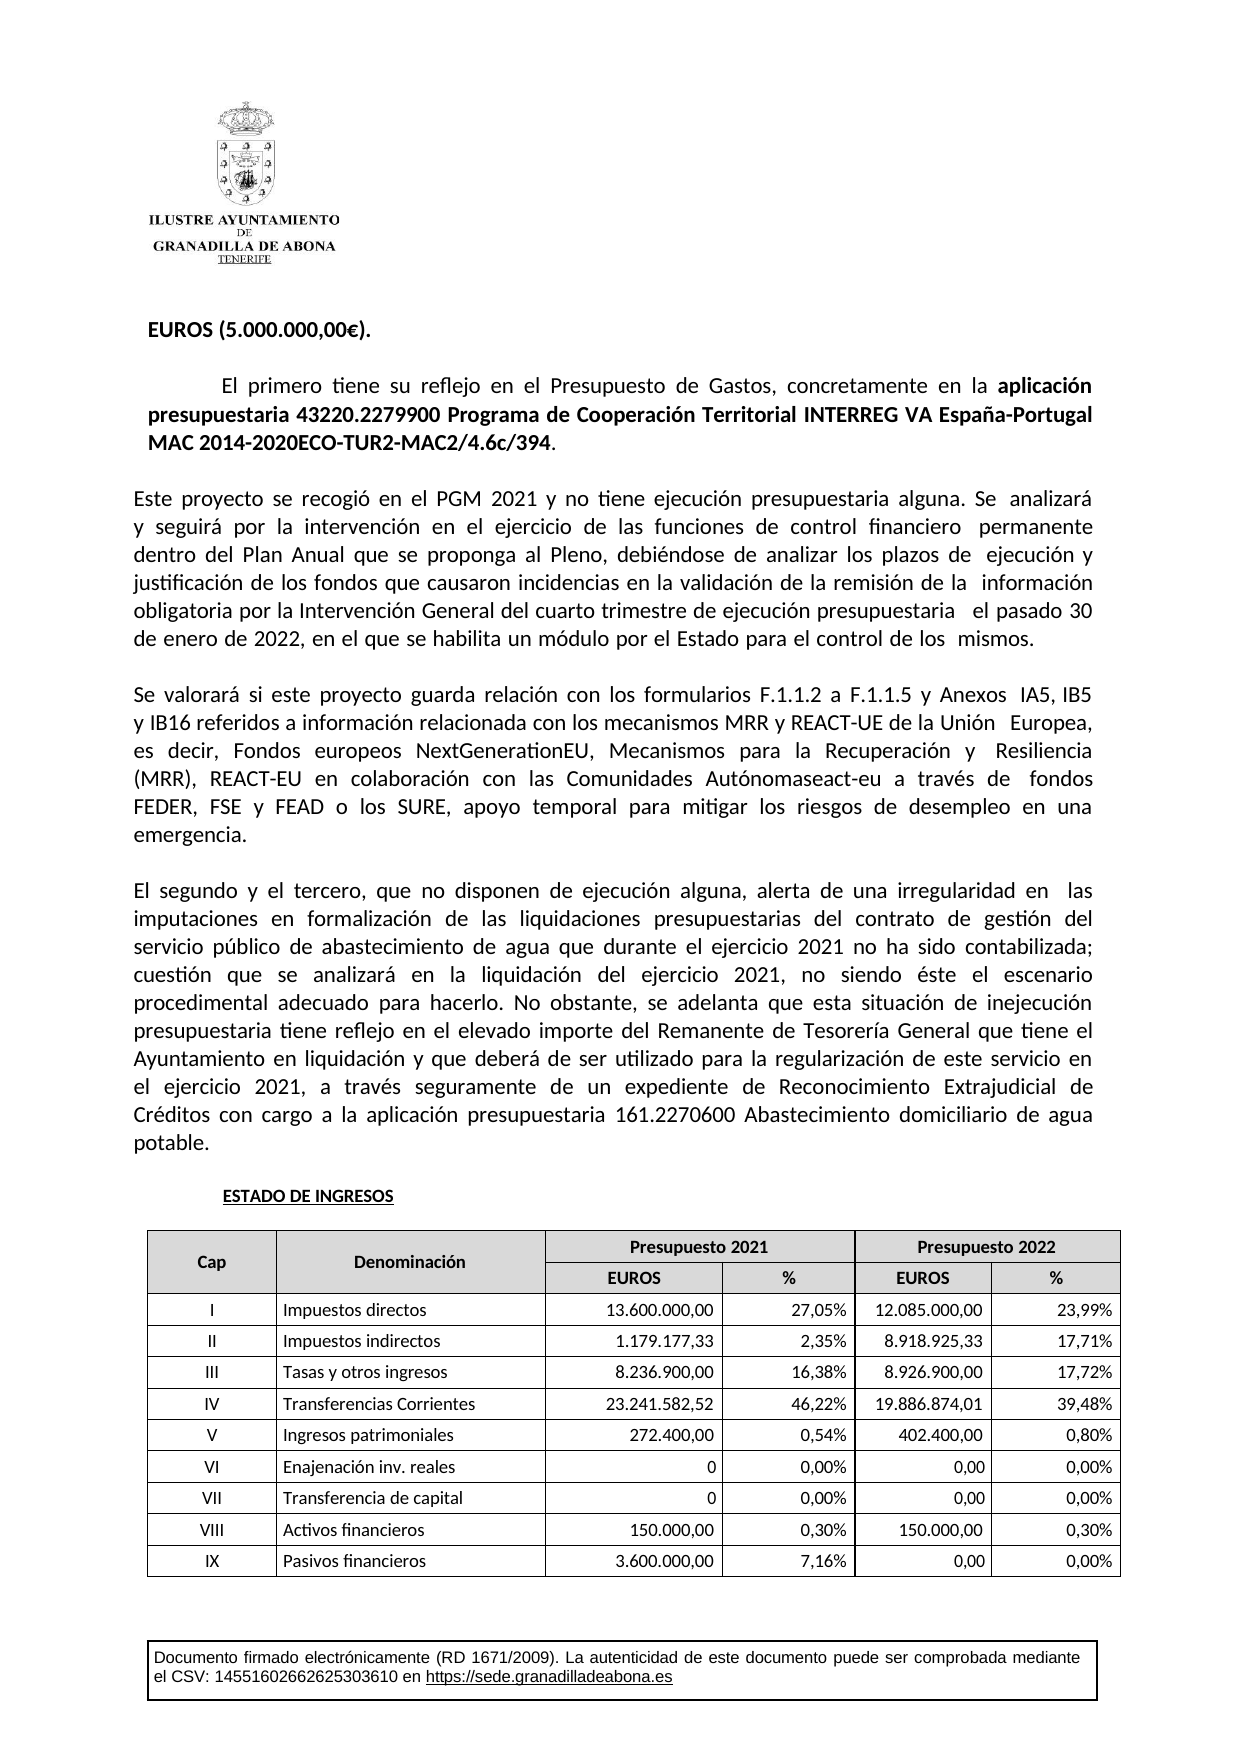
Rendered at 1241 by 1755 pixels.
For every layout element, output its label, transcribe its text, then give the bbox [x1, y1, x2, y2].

table_cell 150.000,00 [856, 1514, 991, 1545]
table_cell % [992, 1263, 1120, 1293]
table_cell 0,00% [723, 1483, 854, 1513]
table_header Cap [148, 1231, 276, 1293]
table_cell V [148, 1420, 276, 1450]
table_cell 1.179.177,33 [546, 1326, 722, 1356]
table_cell 0 [546, 1483, 722, 1513]
table_cell 0,00 [856, 1483, 991, 1513]
table_cell 0,00% [992, 1451, 1120, 1482]
table_cell 0,00 [856, 1546, 991, 1576]
table_cell 2,35% [723, 1326, 854, 1356]
table_cell 0,80% [992, 1420, 1120, 1450]
table_cell 0,30% [992, 1514, 1120, 1545]
subtitle EUROS (5.000.000,00€). [148, 316, 1132, 344]
table_cell 0,00% [723, 1451, 854, 1482]
table_cell 0,54% [723, 1420, 854, 1450]
table_cell 0 [546, 1451, 722, 1482]
table_header Presupuesto 2022 [856, 1231, 1120, 1262]
table_cell Pasivos financieros [277, 1546, 545, 1576]
table_cell Ingresos patrimoniales [277, 1420, 545, 1450]
table_cell 13.600.000,00 [546, 1294, 722, 1324]
table_cell Activos financieros [277, 1514, 545, 1545]
table_cell VIII [148, 1514, 276, 1545]
table_cell 402.400,00 [856, 1420, 991, 1450]
text Se valorará si este proyecto guarda relación con los formularios F.1.1.2 a F.1.1.5 y Anexos IA5, IB5 y IB16 referidos a información relacionada con los mecanismos MRR y REACT-UE de la Unión Europea, es decir, Fondos europeos NextGenerationEU, Mecanismos para la Recuperación y Resiliencia (MRR), REACT-EU en colaboración con las Comunidades Autónomaseact-eu a través de fondos FEDER, FSE y FEAD o los SURE, apoyo temporal para mitigar los riesgos de desempleo en una emergencia. [133, 680, 1093, 848]
table_cell Impuestos directos [277, 1294, 545, 1324]
table_cell 23.241.582,52 [546, 1389, 722, 1419]
table_cell 0,00% [992, 1483, 1120, 1513]
text ESTADO DE INGRESOS [223, 1184, 1132, 1207]
table_cell 19.886.874,01 [856, 1389, 991, 1419]
table_cell 23,99% [992, 1294, 1120, 1324]
text Este proyecto se recogió en el PGM 2021 y no tiene ejecución presupuestaria alguna. Se analizará y seguirá por la intervención en el ejercicio de las funciones de control financiero permanente dentro del Plan Anual que se proponga al Pleno, debiéndose de analizar los plazos de ejecución y justificación de los fondos que causaron incidencias en la validación de la remisión de la información obligatoria por la Intervención General del cuarto trimestre de ejecución presupuestaria el pasado 30 de enero de 2022, en el que se habilita un módulo por el Estado para el control de los mismos. [133, 484, 1093, 652]
table_cell Impuestos indirectos [277, 1326, 545, 1356]
table_cell EUROS [546, 1263, 722, 1293]
table_cell 17,72% [992, 1357, 1120, 1387]
table_cell % [723, 1263, 854, 1293]
table_cell 17,71% [992, 1326, 1120, 1356]
table_cell I [148, 1294, 276, 1324]
table_cell 7,16% [723, 1546, 854, 1576]
table_cell 39,48% [992, 1389, 1120, 1419]
text El segundo y el tercero, que no disponen de ejecución alguna, alerta de una irregularidad en las imputaciones en formalización de las liquidaciones presupuestarias del contrato de gestión del servicio público de abastecimiento de agua que durante el ejercicio 2021 no ha sido contabilizada; cuestión que se analizará en la liquidación del ejercicio 2021, no siendo éste el escenario procedimental adecuado para hacerlo. No obstante, se adelanta que esta situación de inejecución presupuestaria tiene reflejo en el elevado importe del Remanente de Tesorería General que tiene el Ayuntamiento en liquidación y que deberá de ser utilizado para la regularización de este servicio en el ejercicio 2021, a través seguramente de un expediente de Reconocimiento Extrajudicial de Créditos con cargo a la aplicación presupuestaria 161.2270600 Abastecimiento domiciliario de agua potable. [133, 876, 1093, 1156]
table_cell EUROS [856, 1263, 991, 1293]
table_cell VII [148, 1483, 276, 1513]
table_cell Enajenación inv. reales [277, 1451, 545, 1482]
table_cell 150.000,00 [546, 1514, 722, 1545]
table_header Presupuesto 2021 [546, 1231, 854, 1262]
table_cell 46,22% [723, 1389, 854, 1419]
table_header Denominación [277, 1231, 545, 1293]
table_cell 0,30% [723, 1514, 854, 1545]
table_cell VI [148, 1451, 276, 1482]
table_cell II [148, 1326, 276, 1356]
table_cell Tasas y otros ingresos [277, 1357, 545, 1387]
table_cell 16,38% [723, 1357, 854, 1387]
table_cell 0,00 [856, 1451, 991, 1482]
table_cell III [148, 1357, 276, 1387]
text El primero tiene su reflejo en el Presupuesto de Gastos, concretamente en la aplicación presupuestaria 43220.2279900 Programa de Cooperación Territorial INTERREG VA España-Portugal MAC 2014-2020ECO-TUR2-MAC2/4.6c/394. [148, 372, 1093, 456]
table_cell 8.236.900,00 [546, 1357, 722, 1387]
table_cell 27,05% [723, 1294, 854, 1324]
table_cell IX [148, 1546, 276, 1576]
table_cell 12.085.000,00 [856, 1294, 991, 1324]
table_cell 8.918.925,33 [856, 1326, 991, 1356]
table_cell 8.926.900,00 [856, 1357, 991, 1387]
table_cell 272.400,00 [546, 1420, 722, 1450]
table_cell 0,00% [992, 1546, 1120, 1576]
table_cell 3.600.000,00 [546, 1546, 722, 1576]
table_cell Transferencia de capital [277, 1483, 545, 1513]
table_cell IV [148, 1389, 276, 1419]
table_cell Transferencias Corrientes [277, 1389, 545, 1419]
